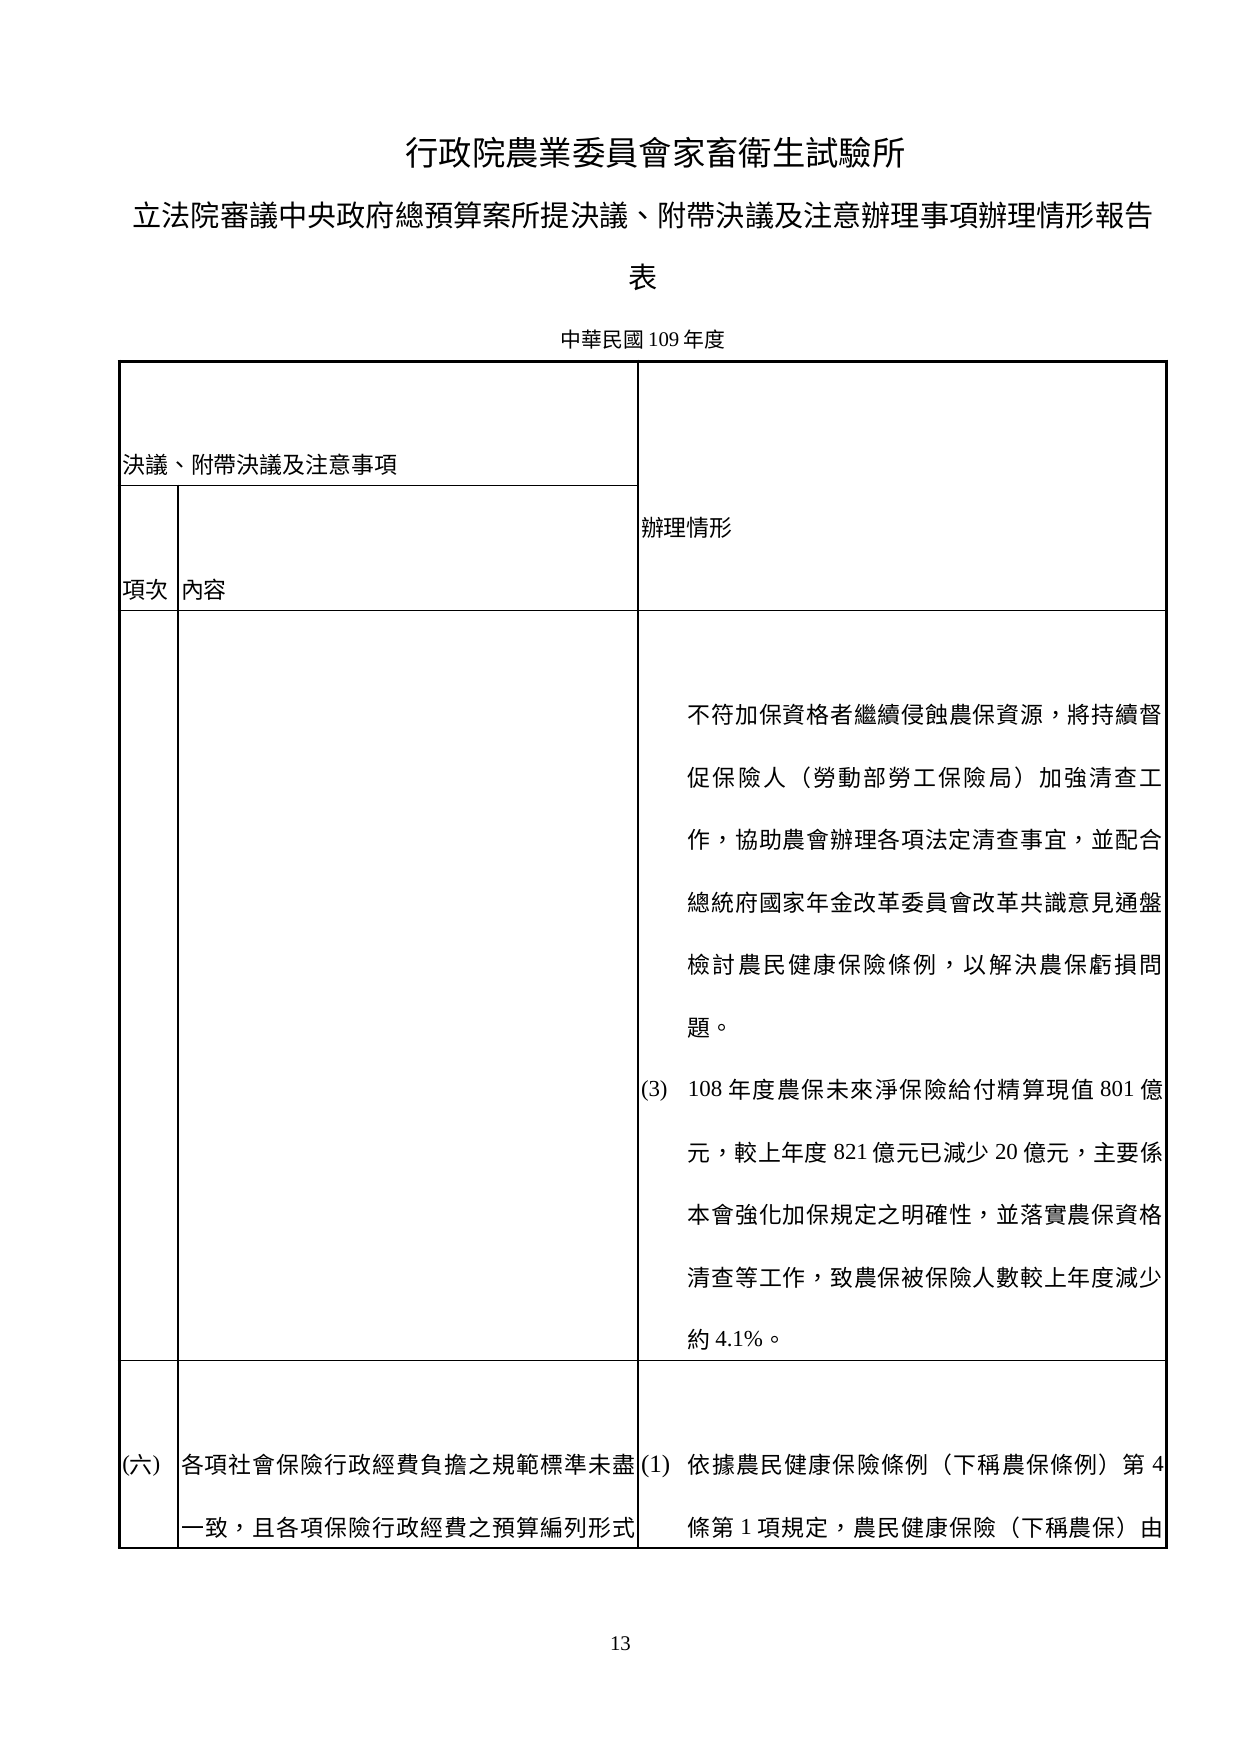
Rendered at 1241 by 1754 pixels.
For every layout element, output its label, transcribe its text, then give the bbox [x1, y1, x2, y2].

table_cell [121, 611, 177, 1359]
table_cell (六) [121, 1361, 177, 1547]
table_cell 辦理情形 [639, 363, 1165, 609]
table_cell 決議、附帶決議及注意事項 [121, 363, 637, 484]
table_cell 中華民國109年度 [119, 297, 1166, 359]
table_cell 立法院審議中央政府總預算案所提決議、附帶決議及注意辦理事項辦理情形報告表 [119, 172, 1166, 297]
table_cell 依據農民健康保險條例（下稱農保條例）第4條第1項規定，農民健康保險（下稱農保）由 [639, 1361, 1165, 1547]
table_cell 項次 [121, 486, 177, 609]
table_cell [179, 611, 637, 1359]
table_header 行政院農業委員會家畜衛生試驗所 [119, 110, 1166, 172]
table_cell 各項社會保險行政經費負擔之規範標準未盡一致，且各項保險行政經費之預算編列形式 [179, 1361, 637, 1547]
table_cell 內容 [179, 486, 637, 609]
table_cell 不符加保資格者繼續侵蝕農保資源，將持續督促保險人（勞動部勞工保險局）加強清查工作，協助農會辦理各項法定清查事宜，並配合總統府國家年金改革委員會改革共識意見通盤檢討農民健康保險條例，以解決農保虧損問題。 108年度農保未來淨保險給付精算現值801億元，較上年度821億元已減少20億元，主要係本會強化加保規定之明確性，並落實農保資格清查等工作，致農保被保險人數較上年度減少約4.1%。 [639, 611, 1165, 1359]
